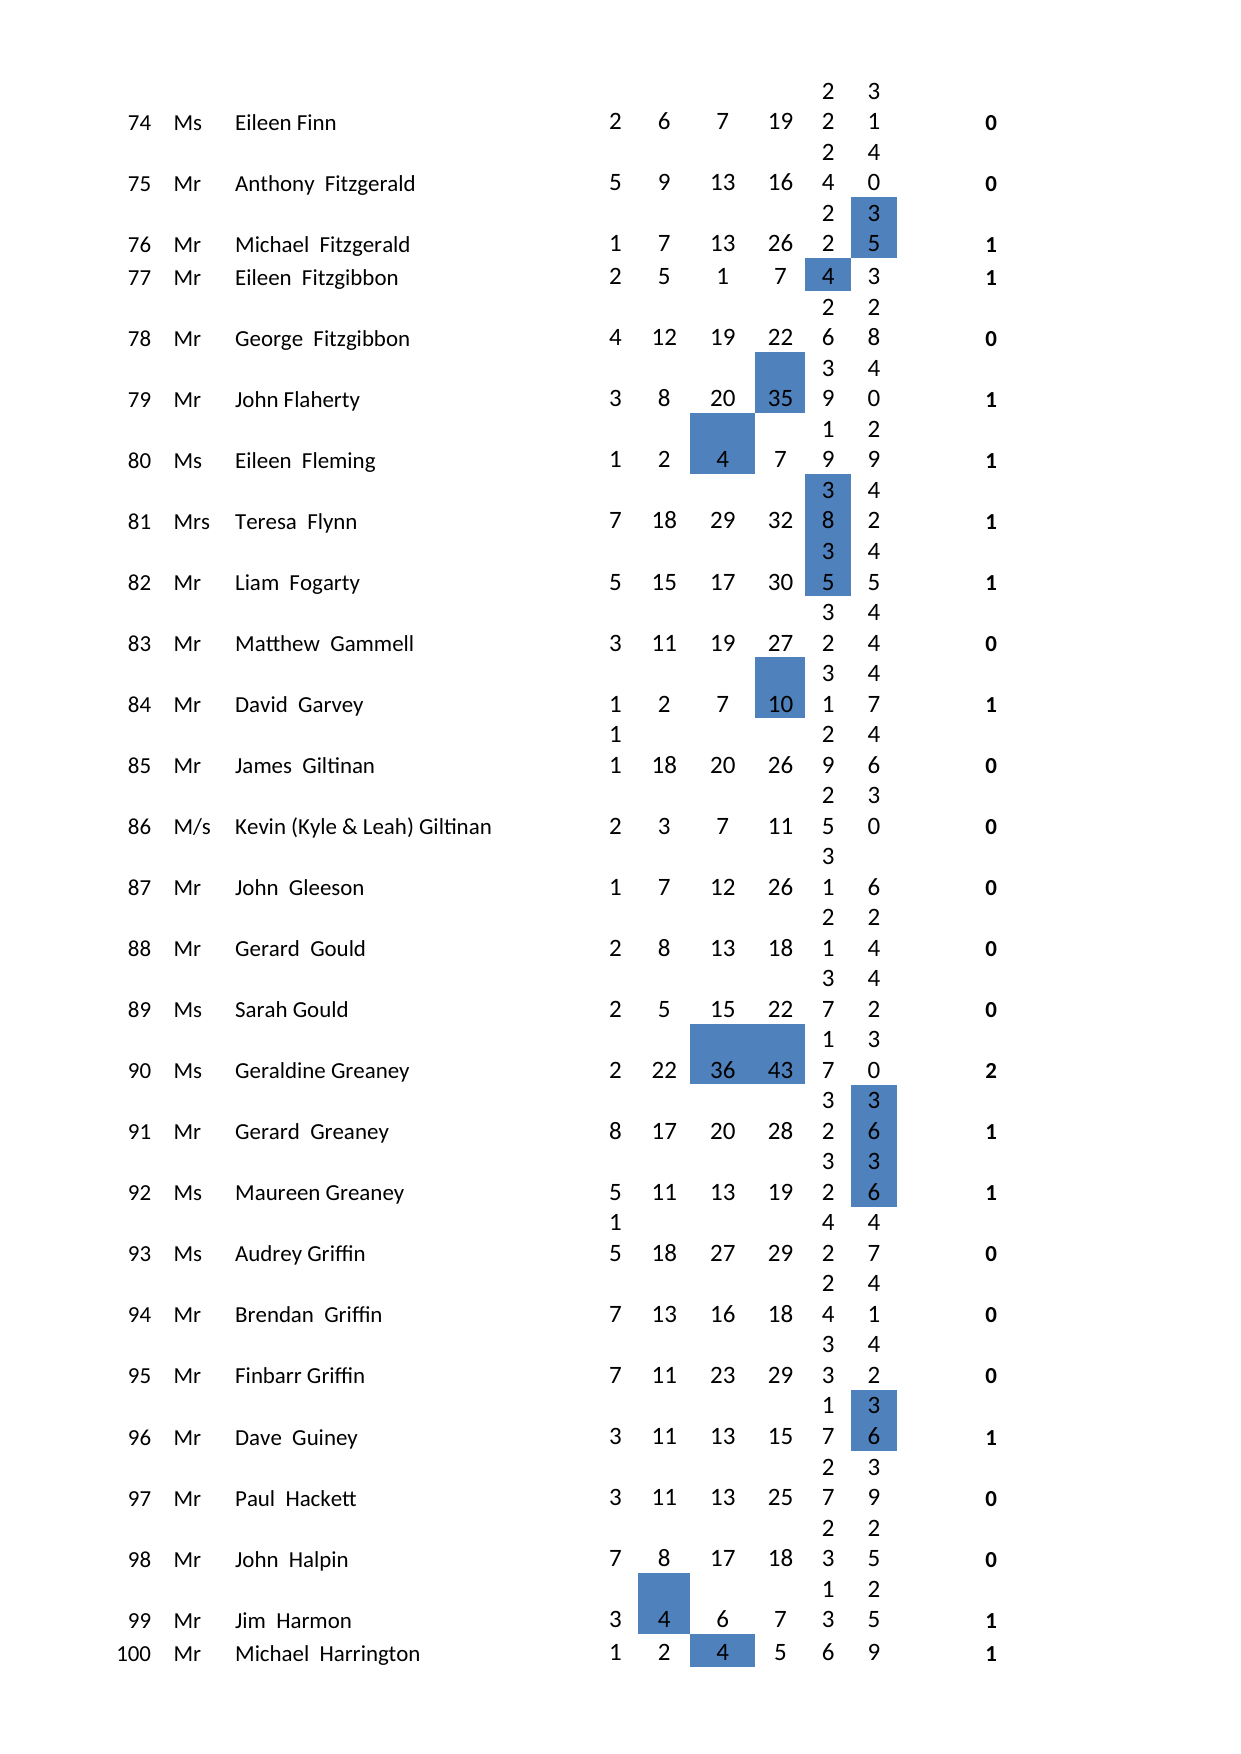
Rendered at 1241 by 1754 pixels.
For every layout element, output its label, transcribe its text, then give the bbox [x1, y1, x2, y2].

table_cell [897, 901, 954, 962]
table_cell 30 [851, 779, 897, 840]
table_cell 1 [954, 413, 1028, 474]
table_cell [897, 779, 954, 840]
table_cell 26 [805, 291, 851, 352]
table_cell 42 [851, 1329, 897, 1390]
table_cell John Halpin [224, 1512, 592, 1573]
table_cell 4 [690, 1634, 755, 1667]
table_cell 1 [954, 197, 1028, 258]
table_cell 17 [805, 1024, 851, 1084]
table_cell 17 [805, 1390, 851, 1451]
table_cell 8 [638, 1512, 690, 1573]
table_cell 22 [755, 963, 805, 1023]
table_cell [897, 352, 954, 413]
table_cell 32 [805, 596, 851, 657]
table_cell 4 [638, 1573, 690, 1634]
table_cell 4 [593, 291, 638, 352]
table_cell 35 [805, 535, 851, 596]
table_cell 20 [690, 718, 755, 779]
table_cell 11 [638, 1390, 690, 1451]
table_cell 24 [805, 136, 851, 197]
table_cell 7 [593, 1512, 638, 1573]
table_cell 24 [805, 1268, 851, 1329]
table_cell 0 [954, 136, 1028, 197]
table_cell 85 [85, 718, 162, 779]
table_cell 21 [805, 901, 851, 962]
table_cell 91 [85, 1085, 162, 1146]
table_cell [897, 1634, 954, 1667]
table_cell Anthony Fitzgerald [224, 136, 592, 197]
table_cell 29 [755, 1329, 805, 1390]
table_cell 89 [85, 963, 162, 1023]
table_cell 43 [755, 1024, 805, 1084]
table_cell Ms [162, 1207, 224, 1268]
table_cell 22 [805, 197, 851, 258]
table_cell [897, 1146, 954, 1207]
table_cell 42 [805, 1207, 851, 1268]
table_cell [897, 1085, 954, 1146]
table_cell 1 [954, 258, 1028, 291]
table_cell 95 [85, 1329, 162, 1390]
table_cell 1 [593, 657, 638, 718]
table_cell Gerard Greaney [224, 1085, 592, 1146]
table_cell George Fitzgibbon [224, 291, 592, 352]
table_cell James Giltinan [224, 718, 592, 779]
table_cell 13 [690, 197, 755, 258]
table_cell 25 [851, 1512, 897, 1573]
table_cell Ms [162, 413, 224, 474]
table_cell 1 [593, 413, 638, 474]
table_cell [897, 1573, 954, 1634]
table_cell 76 [85, 197, 162, 258]
table_cell [897, 291, 954, 352]
table_cell 2 [638, 1634, 690, 1667]
table_cell 36 [851, 1085, 897, 1146]
table_cell Michael Harrington [224, 1634, 592, 1667]
table_cell 8 [638, 352, 690, 413]
table_cell 96 [85, 1390, 162, 1451]
table_cell 13 [690, 1390, 755, 1451]
table_cell 24 [851, 901, 897, 962]
table_cell 6 [638, 75, 690, 136]
table_cell 100 [85, 1634, 162, 1667]
table_cell 2 [593, 75, 638, 136]
table_cell 29 [755, 1207, 805, 1268]
table_cell 0 [954, 1451, 1028, 1512]
table_cell 22 [638, 1024, 690, 1084]
table_cell 46 [851, 718, 897, 779]
table_cell 79 [85, 352, 162, 413]
table_cell 0 [954, 840, 1028, 901]
table_cell 5 [593, 136, 638, 197]
table_cell 9 [851, 1634, 897, 1667]
table_cell 92 [85, 1146, 162, 1207]
table_cell 7 [755, 258, 805, 291]
table_cell 39 [805, 352, 851, 413]
table_cell 0 [954, 1329, 1028, 1390]
table_cell John Flaherty [224, 352, 592, 413]
table_cell 13 [690, 1451, 755, 1512]
table_cell 11 [593, 718, 638, 779]
table_cell 1 [954, 474, 1028, 535]
table_cell Mr [162, 1390, 224, 1451]
table_cell 87 [85, 840, 162, 901]
table_cell 15 [593, 1207, 638, 1268]
table_cell Mr [162, 197, 224, 258]
table_cell 97 [85, 1451, 162, 1512]
table_cell 19 [690, 596, 755, 657]
table_cell Ms [162, 963, 224, 1023]
table_cell 7 [755, 1573, 805, 1634]
table_cell 13 [690, 1146, 755, 1207]
table_cell 8 [593, 1085, 638, 1146]
table_cell Matthew Gammell [224, 596, 592, 657]
table_cell 27 [690, 1207, 755, 1268]
table_cell 3 [593, 1451, 638, 1512]
table_cell 7 [638, 197, 690, 258]
table_cell Mr [162, 352, 224, 413]
table_cell 0 [954, 1207, 1028, 1268]
table_cell [897, 136, 954, 197]
table_cell 20 [690, 352, 755, 413]
table_cell 19 [755, 1146, 805, 1207]
table_cell 5 [638, 963, 690, 1023]
table_cell 30 [755, 535, 805, 596]
table_cell 18 [755, 901, 805, 962]
table_cell 1 [954, 535, 1028, 596]
table_cell 42 [851, 474, 897, 535]
table_cell 3 [638, 779, 690, 840]
table_cell 26 [755, 197, 805, 258]
table_cell 78 [85, 291, 162, 352]
table_cell 1 [954, 1573, 1028, 1634]
table_cell 36 [851, 1390, 897, 1451]
table_cell [897, 1451, 954, 1512]
table_cell Geraldine Greaney [224, 1024, 592, 1084]
table_cell 82 [85, 535, 162, 596]
table_cell Mr [162, 1512, 224, 1573]
table_cell 20 [690, 1085, 755, 1146]
table_cell 11 [638, 596, 690, 657]
table_cell 18 [638, 718, 690, 779]
table_cell 6 [851, 840, 897, 901]
table_cell 8 [638, 901, 690, 962]
table_cell [897, 840, 954, 901]
table_cell 84 [85, 657, 162, 718]
table_cell Mr [162, 1634, 224, 1667]
table_cell 12 [690, 840, 755, 901]
table_cell Liam Fogarty [224, 535, 592, 596]
table_cell 3 [593, 596, 638, 657]
table_cell 27 [805, 1451, 851, 1512]
table_cell 17 [690, 535, 755, 596]
table_cell 99 [85, 1573, 162, 1634]
table_cell 26 [755, 718, 805, 779]
table_cell Jim Harmon [224, 1573, 592, 1634]
table_cell 30 [851, 1024, 897, 1084]
table_cell 2 [593, 779, 638, 840]
table_cell [897, 1329, 954, 1390]
table_cell 40 [851, 136, 897, 197]
table_cell 3 [593, 352, 638, 413]
table_cell 15 [690, 963, 755, 1023]
table_cell 15 [755, 1390, 805, 1451]
table_cell 93 [85, 1207, 162, 1268]
table_cell [897, 1024, 954, 1084]
table_cell Finbarr Griffin [224, 1329, 592, 1390]
table_cell [897, 657, 954, 718]
table_cell [897, 1268, 954, 1329]
table_cell Teresa Flynn [224, 474, 592, 535]
table_cell 19 [755, 75, 805, 136]
table_cell 29 [851, 413, 897, 474]
table_cell 86 [85, 779, 162, 840]
table_cell 4 [805, 258, 851, 291]
table_cell 94 [85, 1268, 162, 1329]
table_cell 37 [805, 963, 851, 1023]
table_cell [897, 535, 954, 596]
table_cell 23 [805, 1512, 851, 1573]
table_cell M/s [162, 779, 224, 840]
table_cell 28 [851, 291, 897, 352]
table_cell 15 [638, 535, 690, 596]
table_cell 0 [954, 1268, 1028, 1329]
table_cell 18 [755, 1512, 805, 1573]
table_cell [897, 718, 954, 779]
table_cell 7 [593, 474, 638, 535]
table_cell 25 [805, 779, 851, 840]
table_cell Mr [162, 258, 224, 291]
table_cell 1 [954, 1634, 1028, 1667]
table_cell 2 [593, 1024, 638, 1084]
table_cell 39 [851, 1451, 897, 1512]
table_cell 33 [805, 1329, 851, 1390]
table_cell [897, 1390, 954, 1451]
table_cell 31 [805, 840, 851, 901]
table_cell 11 [638, 1146, 690, 1207]
table_cell 18 [638, 474, 690, 535]
table_cell Maureen Greaney [224, 1146, 592, 1207]
table_cell Eileen Finn [224, 75, 592, 136]
table_cell 98 [85, 1512, 162, 1573]
table_cell Mr [162, 1268, 224, 1329]
table_cell 7 [690, 779, 755, 840]
table_cell 18 [755, 1268, 805, 1329]
table_cell Mrs [162, 474, 224, 535]
table_cell 1 [954, 657, 1028, 718]
table_cell 6 [805, 1634, 851, 1667]
table_cell Brendan Griffin [224, 1268, 592, 1329]
table_cell Mr [162, 596, 224, 657]
table_cell 22 [805, 75, 851, 136]
table_cell Dave Guiney [224, 1390, 592, 1451]
table_cell 1 [593, 1634, 638, 1667]
table_cell Mr [162, 1573, 224, 1634]
table_cell 2 [593, 258, 638, 291]
table_cell 23 [690, 1329, 755, 1390]
table_cell 7 [690, 75, 755, 136]
table_cell 0 [954, 291, 1028, 352]
table_cell Sarah Gould [224, 963, 592, 1023]
table_cell 6 [690, 1573, 755, 1634]
table_cell 5 [593, 535, 638, 596]
table_cell Gerard Gould [224, 901, 592, 962]
table_cell 25 [851, 1573, 897, 1634]
table_cell 36 [690, 1024, 755, 1084]
table_cell 10 [755, 657, 805, 718]
table_cell 35 [755, 352, 805, 413]
table_cell 83 [85, 596, 162, 657]
table_cell 40 [851, 352, 897, 413]
table_cell 32 [805, 1085, 851, 1146]
table_cell 11 [638, 1451, 690, 1512]
table_cell Ms [162, 1146, 224, 1207]
table_cell 19 [805, 413, 851, 474]
table_cell 29 [690, 474, 755, 535]
table_cell 13 [690, 136, 755, 197]
table_cell Mr [162, 1451, 224, 1512]
table_cell Mr [162, 901, 224, 962]
table_cell 2 [593, 901, 638, 962]
table_cell 75 [85, 136, 162, 197]
table_cell 17 [638, 1085, 690, 1146]
table_cell 0 [954, 75, 1028, 136]
table_cell 31 [851, 75, 897, 136]
table_cell [897, 75, 954, 136]
table_cell 2 [954, 1024, 1028, 1084]
table_cell 29 [805, 718, 851, 779]
table_cell Eileen Fleming [224, 413, 592, 474]
table_cell 13 [638, 1268, 690, 1329]
table_cell 0 [954, 718, 1028, 779]
table_cell Eileen Fitzgibbon [224, 258, 592, 291]
table_cell 1 [593, 840, 638, 901]
table_cell Paul Hackett [224, 1451, 592, 1512]
table_cell [897, 596, 954, 657]
table_cell 90 [85, 1024, 162, 1084]
table_cell 36 [851, 1146, 897, 1207]
table_cell Mr [162, 1329, 224, 1390]
table_cell [897, 413, 954, 474]
table_cell 7 [593, 1268, 638, 1329]
table_cell 45 [851, 535, 897, 596]
table_cell 74 [85, 75, 162, 136]
table_cell 5 [755, 1634, 805, 1667]
table_cell 5 [593, 1146, 638, 1207]
table_cell Michael Fitzgerald [224, 197, 592, 258]
table_cell [897, 963, 954, 1023]
table_cell 7 [755, 413, 805, 474]
table_cell 44 [851, 596, 897, 657]
table_cell 0 [954, 901, 1028, 962]
table_cell 31 [805, 657, 851, 718]
table_cell 4 [690, 413, 755, 474]
table_cell 88 [85, 901, 162, 962]
table_cell Audrey Griffin [224, 1207, 592, 1268]
table_cell 1 [954, 1390, 1028, 1451]
table_cell 7 [593, 1329, 638, 1390]
table_cell 18 [638, 1207, 690, 1268]
table_cell Ms [162, 75, 224, 136]
table_cell 0 [954, 779, 1028, 840]
table_cell 0 [954, 596, 1028, 657]
table_cell 80 [85, 413, 162, 474]
table_cell 35 [851, 197, 897, 258]
table_cell [897, 1207, 954, 1268]
table_cell 22 [755, 291, 805, 352]
table_cell 25 [755, 1451, 805, 1512]
table_cell 19 [690, 291, 755, 352]
table_cell 7 [690, 657, 755, 718]
table_cell 17 [690, 1512, 755, 1573]
table_cell Mr [162, 718, 224, 779]
table_cell 1 [954, 352, 1028, 413]
table_cell 11 [755, 779, 805, 840]
table_cell 13 [805, 1573, 851, 1634]
table_cell [897, 258, 954, 291]
table_cell 77 [85, 258, 162, 291]
table_cell 3 [593, 1390, 638, 1451]
table_cell 2 [593, 963, 638, 1023]
table_cell 5 [638, 258, 690, 291]
table_cell John Gleeson [224, 840, 592, 901]
table_cell Mr [162, 535, 224, 596]
table_cell 42 [851, 963, 897, 1023]
table_cell Mr [162, 136, 224, 197]
table_cell 7 [638, 840, 690, 901]
table_cell 3 [851, 258, 897, 291]
table_cell 28 [755, 1085, 805, 1146]
table_cell 2 [638, 413, 690, 474]
table_cell Mr [162, 1085, 224, 1146]
table_cell Mr [162, 657, 224, 718]
table_cell 12 [638, 291, 690, 352]
table_cell 16 [755, 136, 805, 197]
table_cell 1 [954, 1085, 1028, 1146]
table_cell 13 [690, 901, 755, 962]
table_cell Mr [162, 840, 224, 901]
table_cell 32 [805, 1146, 851, 1207]
table_cell 1 [954, 1146, 1028, 1207]
table_cell David Garvey [224, 657, 592, 718]
table_cell 16 [690, 1268, 755, 1329]
table_cell 47 [851, 657, 897, 718]
table_cell 9 [638, 136, 690, 197]
table_cell [897, 474, 954, 535]
table_cell 2 [638, 657, 690, 718]
table_cell 27 [755, 596, 805, 657]
table_cell 32 [755, 474, 805, 535]
table_cell Kevin (Kyle & Leah) Giltinan [224, 779, 592, 840]
table_cell 26 [755, 840, 805, 901]
table_cell [897, 197, 954, 258]
table_cell 0 [954, 1512, 1028, 1573]
table_cell 3 [593, 1573, 638, 1634]
table_cell 38 [805, 474, 851, 535]
table_cell 47 [851, 1207, 897, 1268]
table_cell 81 [85, 474, 162, 535]
table_cell [897, 1512, 954, 1573]
table_cell Mr [162, 291, 224, 352]
table_cell 0 [954, 963, 1028, 1023]
table_cell 41 [851, 1268, 897, 1329]
table_cell Ms [162, 1024, 224, 1084]
table_cell 1 [690, 258, 755, 291]
table_cell 11 [638, 1329, 690, 1390]
table_cell 1 [593, 197, 638, 258]
